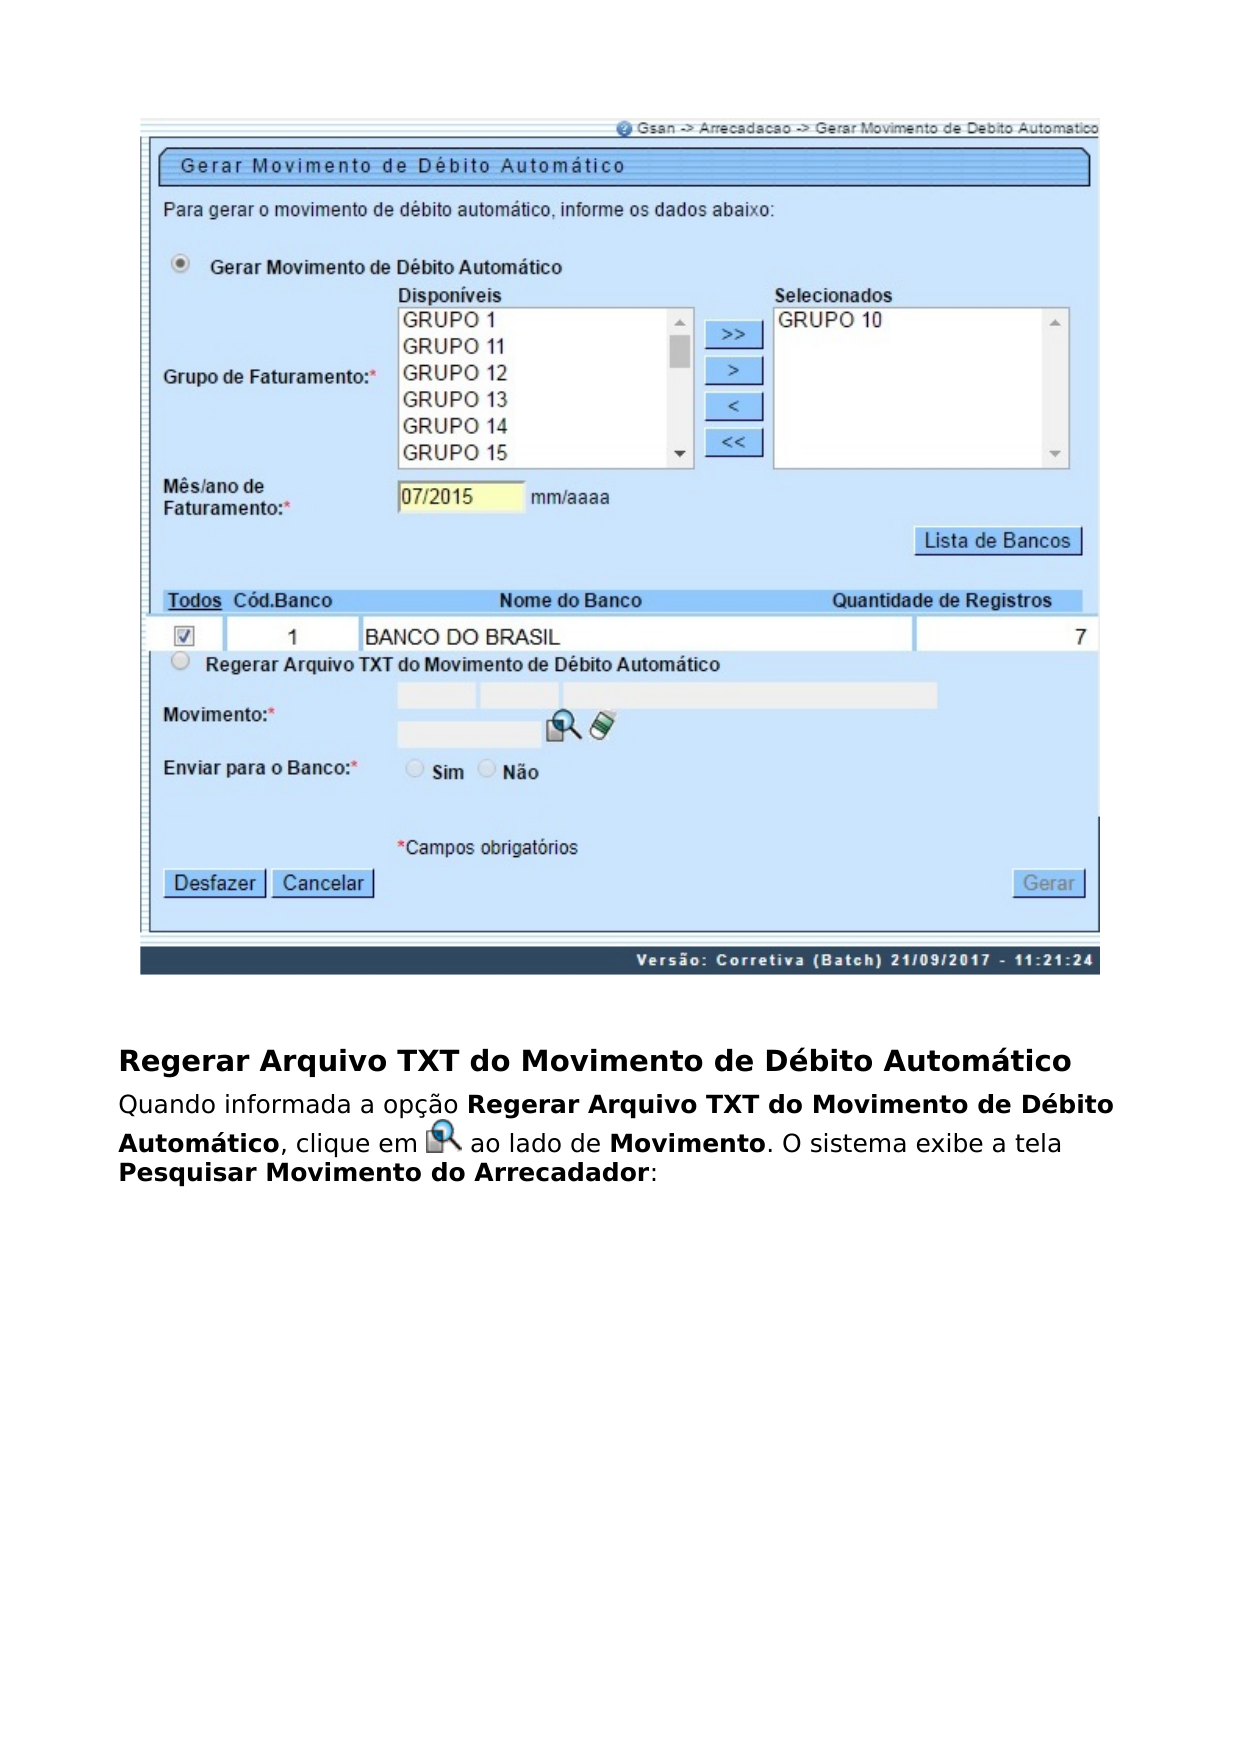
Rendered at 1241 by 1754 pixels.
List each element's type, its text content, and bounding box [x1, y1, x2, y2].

subtitle Regerar Arquivo TXT do Movimento de Débito Automático [118, 1044, 1122, 1078]
picture [426, 1119, 462, 1153]
picture [140, 118, 1100, 978]
text Quando informada a opção Regerar Arquivo TXT do Movimento de Débito Automático, clique em ao lado de Movimento. O sistema exibe a tela Pesquisar Movimento do Arrecadador: [118, 1091, 1122, 1188]
